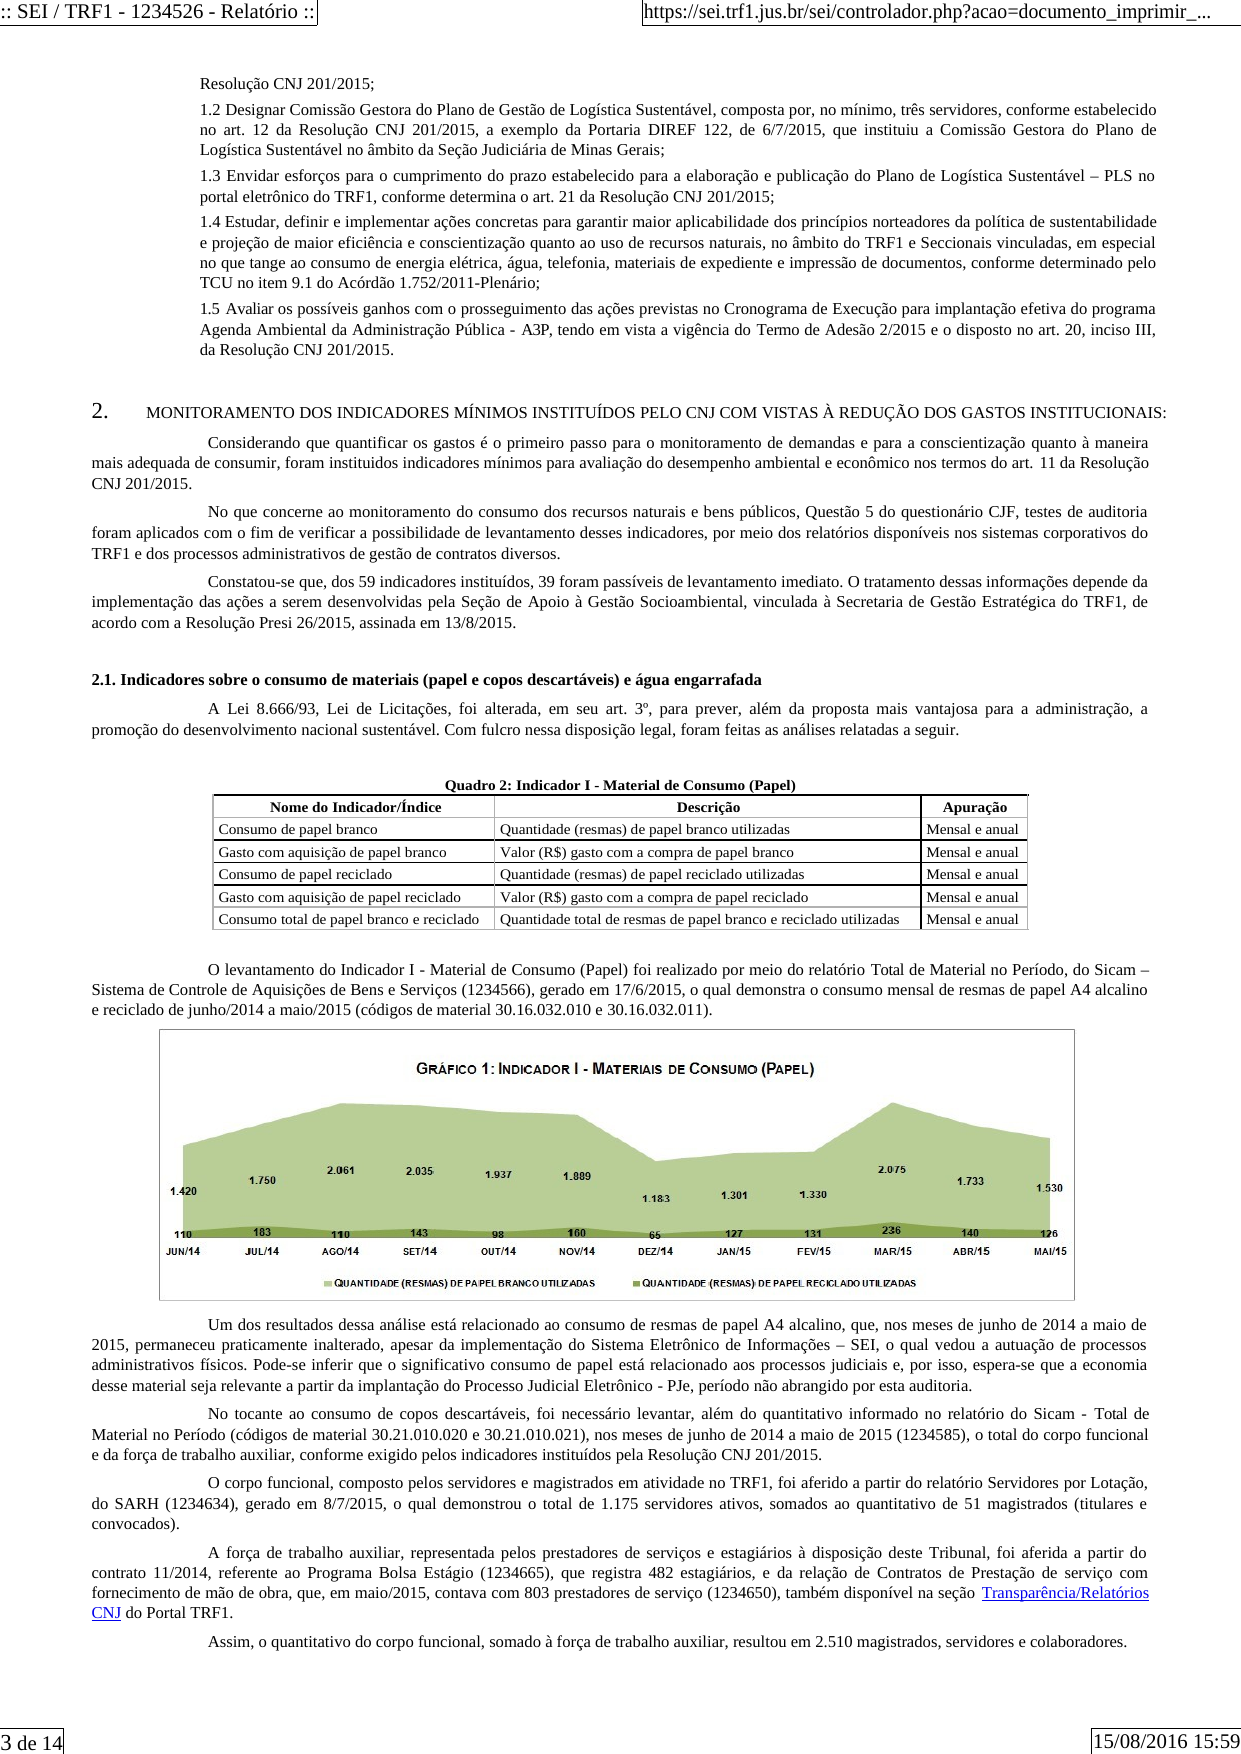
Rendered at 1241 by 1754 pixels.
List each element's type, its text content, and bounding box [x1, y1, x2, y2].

text O levantamento do Indicador I - Material de Consumo (Papel) foi realizado por meio do relatório Total de Material no Período, do Sicam – Sistema de Controle de Aquisições de Bens e Serviços (1234566), gerado em 17/6/2015, o qual demonstra o consumo mensal de resmas de papel A4 alcalino e reciclado de junho/2014 a maio/2015 (códigos de material 30.16.032.010 e 30.16.032.011). [91, 959, 1149, 1019]
text Constatou-se que, dos 59 indicadores instituídos, 39 foram passíveis de levantamento imediato. O tratamento dessas informações depende da implementação das ações a serem desenvolvidas pela Seção de Apoio à Gestão Socioambiental, vinculada à Secretaria de Gestão Estratégica do TRF1, de acordo com a Resolução Presi 26/2015, assinada em 13/8/2015. [91, 572, 1149, 632]
list Designar Comissão Gestora do Plano de Gestão de Logística Sustentável, composta por, no mínimo, três servidores, conforme estabelecido no art. 12 da Resolução CNJ 201/2015, a exemplo da Portaria DIREF 122, de 6/7/2015, que instituiu a Comissão Gestora do Plano de Logística Sustentável no âmbito da Seção Judiciária de Minas Gerais; [199, 99, 1157, 159]
text Resolução CNJ 201/2015; [199, 74, 1178, 93]
table_cell Valor (R$) gasto com a compra de papel branco [495, 841, 920, 861]
table_cell Quantidade (resmas) de papel branco utilizadas [495, 818, 920, 839]
table_cell Quantidade (resmas) de papel reciclado utilizadas [495, 863, 920, 884]
table_cell Gasto com aquisição de papel reciclado [214, 886, 494, 906]
table_cell Mensal e anual [922, 841, 1027, 861]
text No que concerne ao monitoramento do consumo dos recursos naturais e bens públicos, Questão 5 do questionário CJF, testes de auditoria foram aplicados com o fim de verificar a possibilidade de levantamento desses indicadores, por meio dos relatórios disponíveis nos sistemas corporativos do TRF1 e dos processos administrativos de gestão de contratos diversos. [91, 502, 1149, 563]
text A Lei 8.666/93, Lei de Licitações, foi alterada, em seu art. 3º, para prever, além da proposta mais vantajosa para a administração, a promoção do desenvolvimento nacional sustentável. Com fulcro nessa disposição legal, foram feitas as análises relatadas a seguir. [91, 699, 1149, 738]
table_cell Valor (R$) gasto com a compra de papel reciclado [495, 886, 920, 906]
table_header Descrição [495, 796, 920, 816]
table_cell Consumo de papel reciclado [214, 863, 494, 884]
table_cell Quantidade total de resmas de papel branco e reciclado utilizadas [495, 908, 920, 929]
list Estudar, definir e implementar ações concretas para garantir maior aplicabilidade dos princípios norteadores da política de sustentabilidade e projeção de maior eficiência e conscientização quanto ao uso de recursos naturais, no âmbito do TRF1 e Seccionais vinculadas, em especial no que tange ao consumo de energia elétrica, água, telefonia, materiais de expediente e impressão de documentos, conforme determinado pelo TCU no item 9.1 do Acórdão 1.752/2011-Plenário; [199, 212, 1157, 292]
table_header Nome do Indicador/Índice [214, 796, 494, 816]
table_cell Consumo de papel branco [214, 818, 494, 839]
subtitle Indicadores sobre o consumo de materiais (papel e copos descartáveis) e água engarrafada [91, 670, 1178, 689]
text Considerando que quantificar os gastos é o primeiro passo para o monitoramento de demandas e para a conscientização quanto à maneira mais adequada de consumir, foram instituidos indicadores mínimos para avaliação do desempenho ambiental e econômico nos termos do art. 11 da Resolução CNJ 201/2015. [91, 433, 1149, 493]
picture [158, 1028, 1077, 1301]
table_header Apuração [922, 796, 1027, 816]
text Quadro 2: Indicador I - Material de Consumo (Papel) [338, 777, 902, 793]
text Assim, o quantitativo do corpo funcional, somado à força de trabalho auxiliar, resultou em 2.510 magistrados, servidores e colaboradores. [208, 1632, 1178, 1651]
table_cell Gasto com aquisição de papel branco [214, 841, 494, 861]
table_cell Mensal e anual [922, 908, 1027, 929]
list MONITORAMENTO DOS INDICADORES MÍNIMOS INSTITUÍDOS PELO CNJ COM VISTAS À REDUÇÃO DOS GASTOS INSTITUCIONAIS: [91, 397, 1178, 423]
text A força de trabalho auxiliar, representada pelos prestadores de serviços e estagiários à disposição deste Tribunal, foi aferida a partir do contrato 11/2014, referente ao Programa Bolsa Estágio (1234665), que registra 482 estagiários, e da relação de Contratos de Prestação de serviço com fornecimento de mão de obra, que, em maio/2015, contava com 803 prestadores de serviço (1234650), também disponível na seção Transparência/Relatórios CNJ do Portal TRF1. [91, 1542, 1149, 1622]
text Um dos resultados dessa análise está relacionado ao consumo de resmas de papel A4 alcalino, que, nos meses de junho de 2014 a maio de 2015, permaneceu praticamente inalterado, apesar da implementação do Sistema Eletrônico de Informações – SEI, o qual vedou a autuação de processos administrativos físicos. Pode-se inferir que o significativo consumo de papel está relacionado aos processos judiciais e, por isso, espera-se que a economia desse material seja relevante a partir da implantação do Processo Judicial Eletrônico - PJe, período não abrangido por esta auditoria. [91, 1032, 1149, 1395]
text O corpo funcional, composto pelos servidores e magistrados em atividade no TRF1, foi aferido a partir do relatório Servidores por Lotação, do SARH (1234634), gerado em 8/7/2015, o qual demonstrou o total de 1.175 servidores ativos, somados ao quantitativo de 51 magistrados (titulares e convocados). [91, 1473, 1149, 1533]
table_cell Mensal e anual [922, 886, 1027, 906]
table_cell Mensal e anual [922, 863, 1027, 884]
list Avaliar os possíveis ganhos com o prosseguimento das ações previstas no Cronograma de Execução para implantação efetiva do programa Agenda Ambiental da Administração Pública - A3P, tendo em vista a vigência do Termo de Adesão 2/2015 e o disposto no art. 20, inciso III, da Resolução CNJ 201/2015. [199, 299, 1157, 359]
list Envidar esforços para o cumprimento do prazo estabelecido para a elaboração e publicação do Plano de Logística Sustentável – PLS no portal eletrônico do TRF1, conforme determina o art. 21 da Resolução CNJ 201/2015; [199, 166, 1157, 206]
table_cell Consumo total de papel branco e reciclado [214, 908, 494, 929]
text No tocante ao consumo de copos descartáveis, foi necessário levantar, além do quantitativo informado no relatório do Sicam - Total de Material no Período (códigos de material 30.21.010.020 e 30.21.010.021), nos meses de junho de 2014 a maio de 2015 (1234585), o total do corpo funcional e da força de trabalho auxiliar, conforme exigido pelos indicadores instituídos pela Resolução CNJ 201/2015. [91, 1404, 1149, 1464]
table_cell Mensal e anual [922, 818, 1027, 839]
